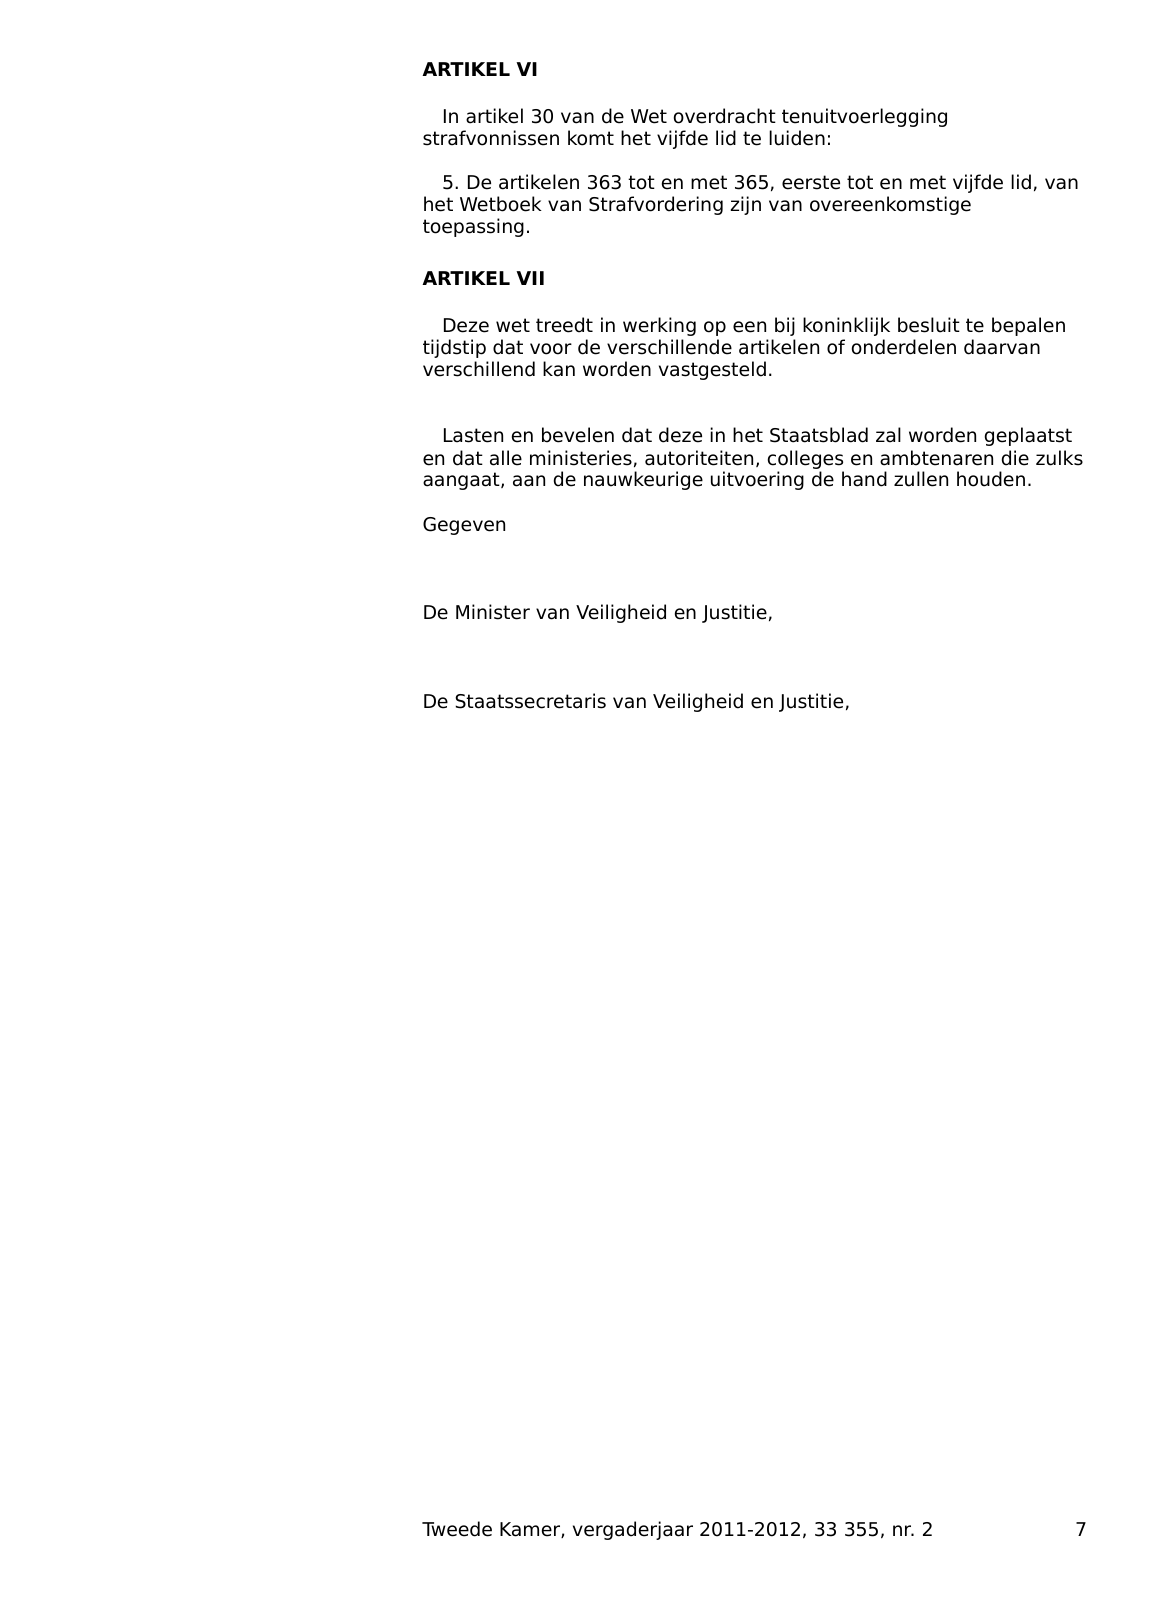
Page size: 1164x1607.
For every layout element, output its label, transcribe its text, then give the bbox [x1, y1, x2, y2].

subtitle ARTIKEL VI [422, 59, 1087, 81]
text Gegeven [422, 513, 1087, 536]
text 5. De artikelen 363 tot en met 365, eerste tot en met vijfde lid, van het Wetboek van Strafvordering zijn van overeenkomstige toepassing. [422, 172, 1087, 238]
text Lasten en bevelen dat deze in het Staatsblad zal worden geplaatst en dat alle ministeries, autoriteiten, colleges en ambtenaren die zulks aangaat, aan de nauwkeurige uitvoering de hand zullen houden. [422, 425, 1087, 491]
text De Minister van Veiligheid en Justitie, [422, 602, 1087, 624]
subtitle ARTIKEL VII [422, 268, 1087, 290]
text De Staatssecretaris van Veiligheid en Justitie, [422, 691, 1087, 713]
text Deze wet treedt in werking op een bij koninklijk besluit te bepalen tijdstip dat voor de verschillende artikelen of onderdelen daarvan verschillend kan worden vastgesteld. [422, 315, 1087, 381]
text In artikel 30 van de Wet overdracht tenuitvoerlegging strafvonnissen komt het vijfde lid te luiden: [422, 106, 1087, 150]
